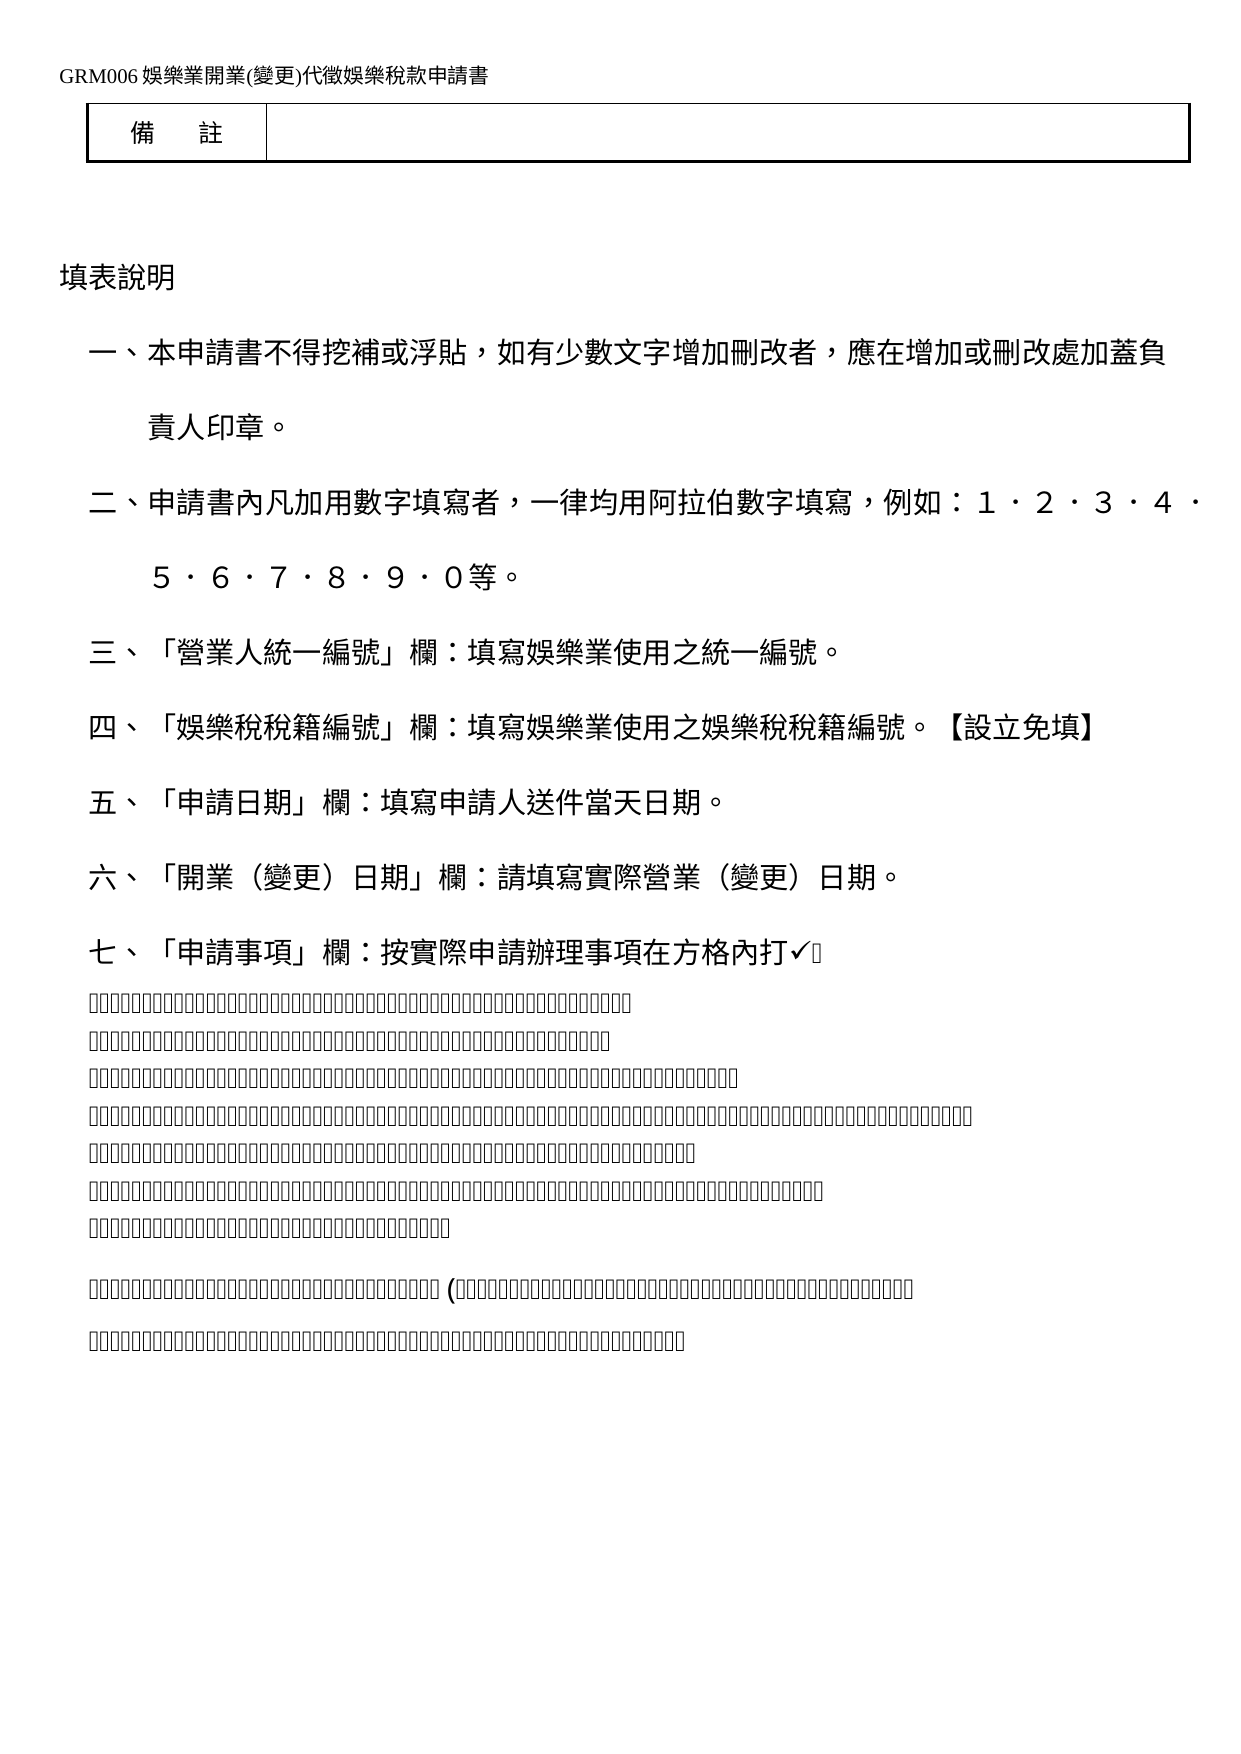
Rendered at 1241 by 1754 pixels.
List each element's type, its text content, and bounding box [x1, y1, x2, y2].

text 十六、合夥組織「關係人登記事項」欄：為執行業務之合夥人，請檢附身分證正反面影本，填寫均應與附送之身分證資料相符。 [88, 1326, 1181, 1363]
text 九、「營業地址」欄：請填寫實際營業之詳細地址。如係營業地址變更者，請填寫變更後實際營業之詳細地址。 [88, 1026, 1181, 1063]
text 七、「申請事項」欄：按實際申請辦理事項在方格內打。 [88, 913, 1181, 988]
text 四、「娛樂稅稅籍編號」欄：填寫娛樂業使用之娛樂稅稅籍編號。【設立免填】 [88, 688, 1181, 763]
text 十一、「負責人姓名」「身分證統一編號」欄：請檢附身分證正反面影本，填寫負責人姓名及其身分證統一編號，如係負責人姓名變更者，請填寫變更後之負責人姓名及其身分證統一編號。 [88, 1101, 1181, 1138]
text 一、本申請書不得挖補或浮貼，如有少數文字增加刪改者，應在增加或刪改處加蓋負責人印章。 [88, 313, 1181, 463]
text 十三、「營業時間」「營業面積」欄：請填寫經營娛樂項目之營業時間及營業面積，如係營業時間或營業面積變更者，請填寫變更後之營業時間或營業面積。 [88, 1176, 1181, 1213]
text 三、「營業人統一編號」欄：填寫娛樂業使用之統一編號。 [88, 613, 1181, 688]
text 五、「申請日期」欄：填寫申請人送件當天日期。 [88, 763, 1181, 838]
text 二、申請書內凡加用數字填寫者，一律均用阿拉伯數字填寫，例如：１．２．３．４．５．６．７．８．９．０等。 [88, 463, 1181, 613]
text 十、「通訊地址」欄：請填寫可實際收受稽徵稅捐各種文書之詳細地址。如係通訊地址變更者，請填寫變更後可實際收受文書之詳細地址。 [88, 1063, 1181, 1101]
text 六、「開業（變更）日期」欄：請填寫實際營業（變更）日期。 [88, 838, 1181, 913]
text 填表說明 [59, 238, 1181, 313]
text 十四、「電話」欄：請確實填寫在格內，有分機者亦請一併填寫，方便聯絡。 [88, 1213, 1181, 1251]
table_cell 備 註 [89, 104, 266, 160]
text 八、「娛樂業名稱」欄：請填寫申請設立登記之娛樂業名稱，如係娛樂業名稱變更者，請填寫變更後之娛樂業名稱。 [88, 988, 1181, 1026]
text 十五、「娛樂項目」「娛樂設備」欄：請詳細填寫經營娛樂項目及娛樂設備 (檯數、房間數或座位數），如娛樂項目或娛樂設備變更者，請填寫變更後之娛樂項目或娛樂設備。 [88, 1251, 1181, 1326]
text 十二、「戶籍地址」欄：請填寫申請登記時負責人之戶籍地址，如係負責人變更登記者，請填寫變更後負責人申請時之戶籍地址。 [88, 1138, 1181, 1176]
table_cell [267, 104, 1188, 160]
